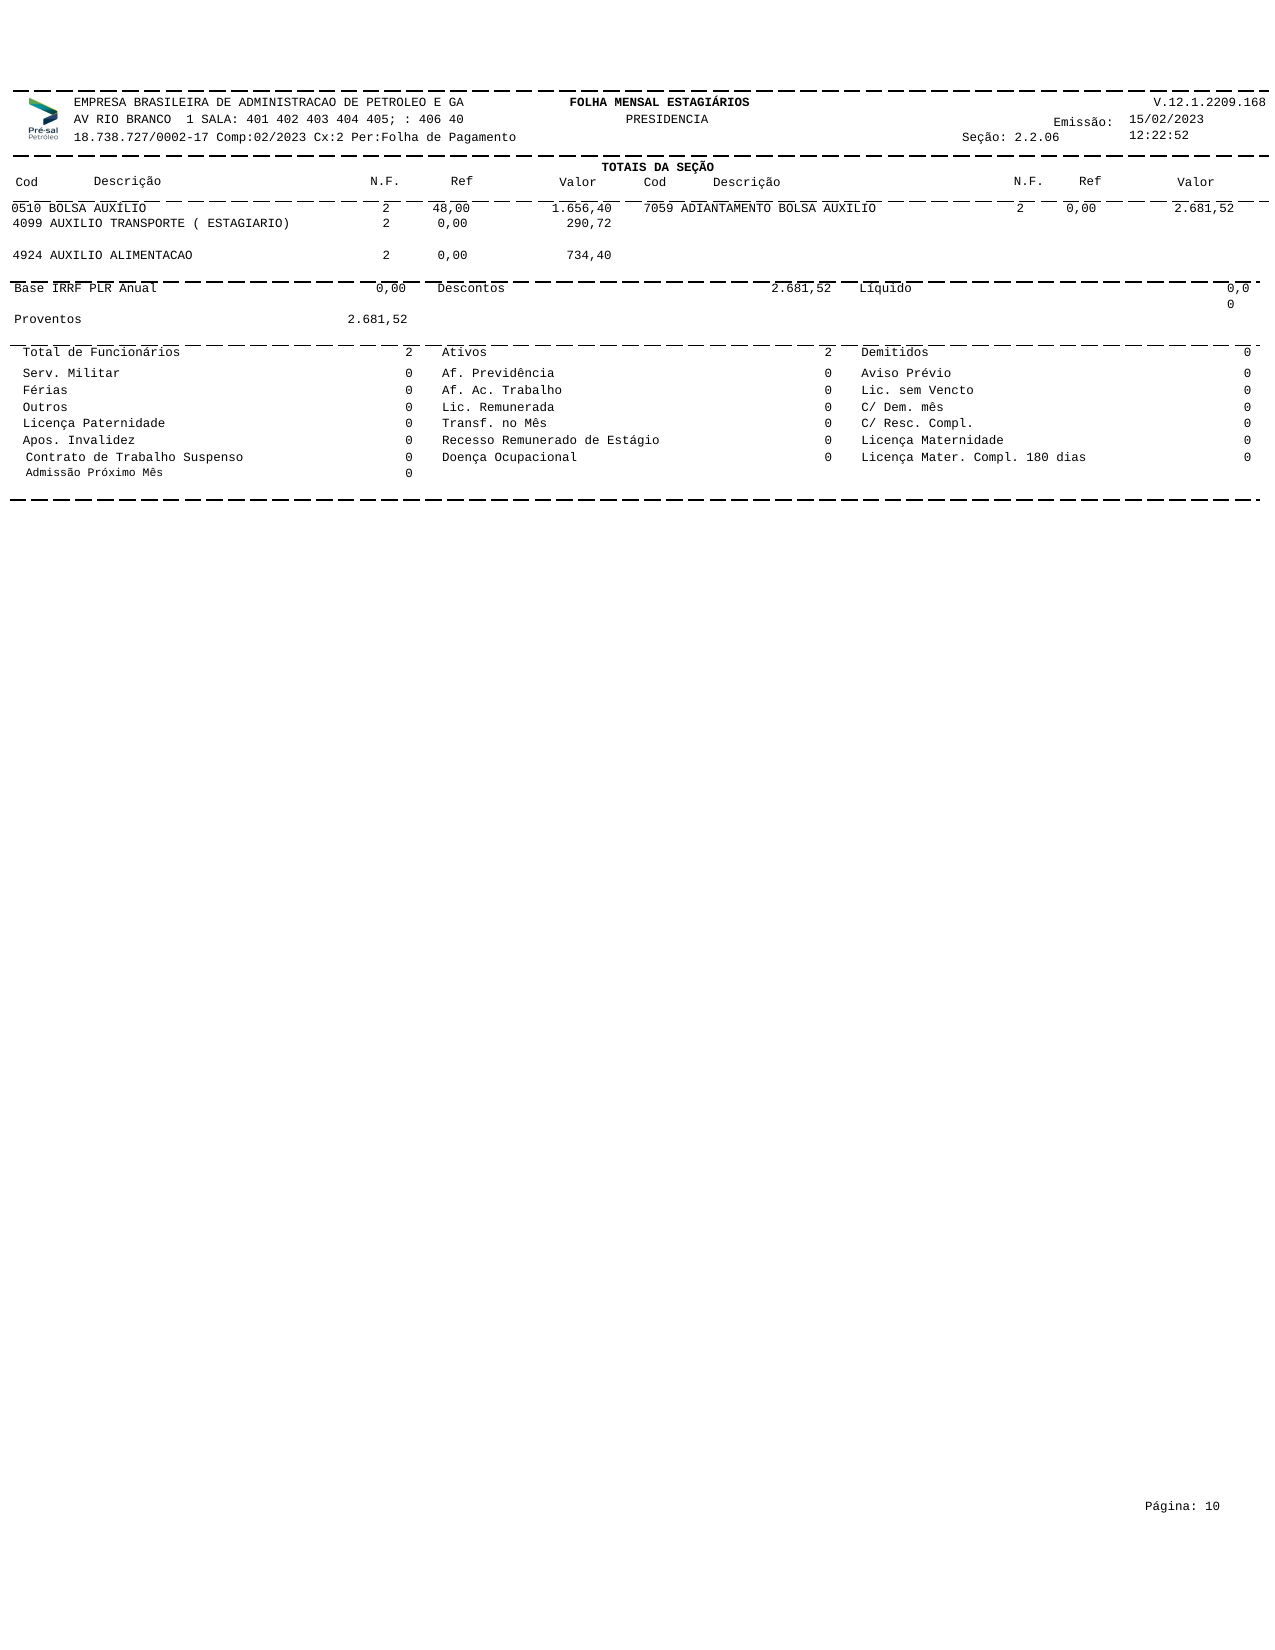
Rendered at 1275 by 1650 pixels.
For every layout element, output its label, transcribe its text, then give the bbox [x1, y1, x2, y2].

table_cell 0 [348, 367, 437, 384]
table_header [859, 218, 1227, 249]
table_cell Admissão Próximo Mês [10, 467, 347, 499]
table_cell 0 [348, 384, 437, 401]
table_cell 0 [771, 434, 859, 451]
table_cell [771, 467, 859, 499]
table_cell Férias [10, 384, 347, 401]
table_cell 0 [1227, 401, 1259, 417]
table_cell 0 [1227, 451, 1259, 467]
table_cell Proventos [10, 313, 347, 344]
table_header Emissão: Seção: 2.2.06 [962, 90, 1129, 155]
table_cell 0 [1227, 434, 1259, 451]
table_header V.12.1.2209.168 15/02/2023 12:22:52 [1129, 90, 1269, 155]
table_cell [438, 313, 771, 344]
table_cell [771, 249, 859, 281]
table_cell Descrição N.F. Ref [74, 155, 559, 201]
table_cell Total de Funcionários [10, 345, 347, 367]
table_cell Af. Ac. Trabalho [438, 384, 771, 401]
table_header [771, 218, 859, 249]
table_cell 0,00 [1227, 281, 1259, 313]
table_header 0,00 290,72 [438, 218, 771, 249]
table_cell [859, 467, 1227, 499]
table_cell 0 [348, 417, 437, 434]
table_cell Licença Mater. Compl. 180 dias [859, 451, 1227, 467]
table_cell [1227, 313, 1259, 344]
table_cell 2 [348, 345, 437, 367]
table_cell Recesso Remunerado de Estágio [438, 434, 771, 451]
table_cell C/ Dem. mês [859, 401, 1227, 417]
table_cell Base IRRF PLR Anual [10, 281, 347, 313]
table_header [13, 90, 74, 155]
table_cell 0 [1227, 384, 1259, 401]
table_cell Descontos [438, 281, 771, 313]
table_cell 0 [771, 401, 859, 417]
table_cell 2.681,52 [348, 313, 437, 344]
table_cell 0 [348, 451, 437, 467]
table_cell [859, 313, 1227, 344]
table_cell [1227, 467, 1259, 499]
table_header EMPRESA BRASILEIRA DE ADMINISTRACAO DE PETROLEO E GA AV RIO BRANCO 1 SALA: 401 402 403 404 405; : 406 40 18.738.727/0002-17 Comp:02/2023 Cx:2 Per:Folha de Pagamento [74, 90, 559, 155]
table_cell 0 [348, 434, 437, 451]
table_cell Licença Paternidade [10, 417, 347, 434]
table_cell Doença Ocupacional [438, 451, 771, 467]
table_cell Transf. no Mês [438, 417, 771, 434]
table_header 4099 AUXILIO TRANSPORTE ( ESTAGIARIO) [10, 218, 347, 249]
table_cell Af. Previdência [438, 367, 771, 384]
table_cell 0 [348, 401, 437, 417]
table_cell C/ Resc. Compl. [859, 417, 1227, 434]
table_cell Outros [10, 401, 347, 417]
table_cell 0 [771, 384, 859, 401]
table_cell 0 [1227, 345, 1259, 367]
table_cell TOTAIS DA SEÇÃO Valor Cod Descrição [559, 155, 962, 201]
table_cell Valor [1129, 155, 1269, 201]
table_cell Lic. Remunerada [438, 401, 771, 417]
table_cell Serv. Militar [10, 367, 347, 384]
table_cell Licença Maternidade [859, 434, 1227, 451]
table_cell 0 [771, 417, 859, 434]
table_cell [1227, 249, 1259, 281]
table_cell Ativos [438, 345, 771, 367]
table_header 2 [348, 218, 437, 249]
table_cell [771, 313, 859, 344]
table_header [1227, 218, 1259, 249]
table_cell Cod [13, 155, 74, 201]
table_cell 0 [1227, 367, 1259, 384]
text 0510 BOLSA AUXÍLIO 2 48,00 1.656,40 7059 ADIANTAMENTO BOLSA AUXILIO 2 0,00 2.681,52 [11, 202, 1253, 216]
table_cell N.F. Ref [962, 155, 1129, 201]
table_cell Aviso Prévio [859, 367, 1227, 384]
table_cell 0,00 734,40 [438, 249, 771, 281]
table_cell 0 [348, 467, 437, 499]
table_cell 4924 AUXILIO ALIMENTACAO [10, 249, 347, 281]
table_cell Demitidos [859, 345, 1227, 367]
table_header FOLHA MENSAL ESTAGIÁRIOS PRESIDENCIA [559, 90, 962, 155]
table_cell 2 [771, 345, 859, 367]
table_cell Apos. Invalidez [10, 434, 347, 451]
table_cell 2 [348, 249, 437, 281]
table_cell 2.681,52 [771, 281, 859, 313]
table_cell [859, 249, 1227, 281]
table_cell 0 [771, 367, 859, 384]
table_cell 0 [1227, 417, 1259, 434]
table_cell 0,00 [348, 281, 437, 313]
table_cell Líquido [859, 281, 1227, 313]
table_cell [438, 467, 771, 499]
table_cell Lic. sem Vencto [859, 384, 1227, 401]
table_cell Contrato de Trabalho Suspenso [10, 451, 347, 467]
table_cell 0 [771, 451, 859, 467]
